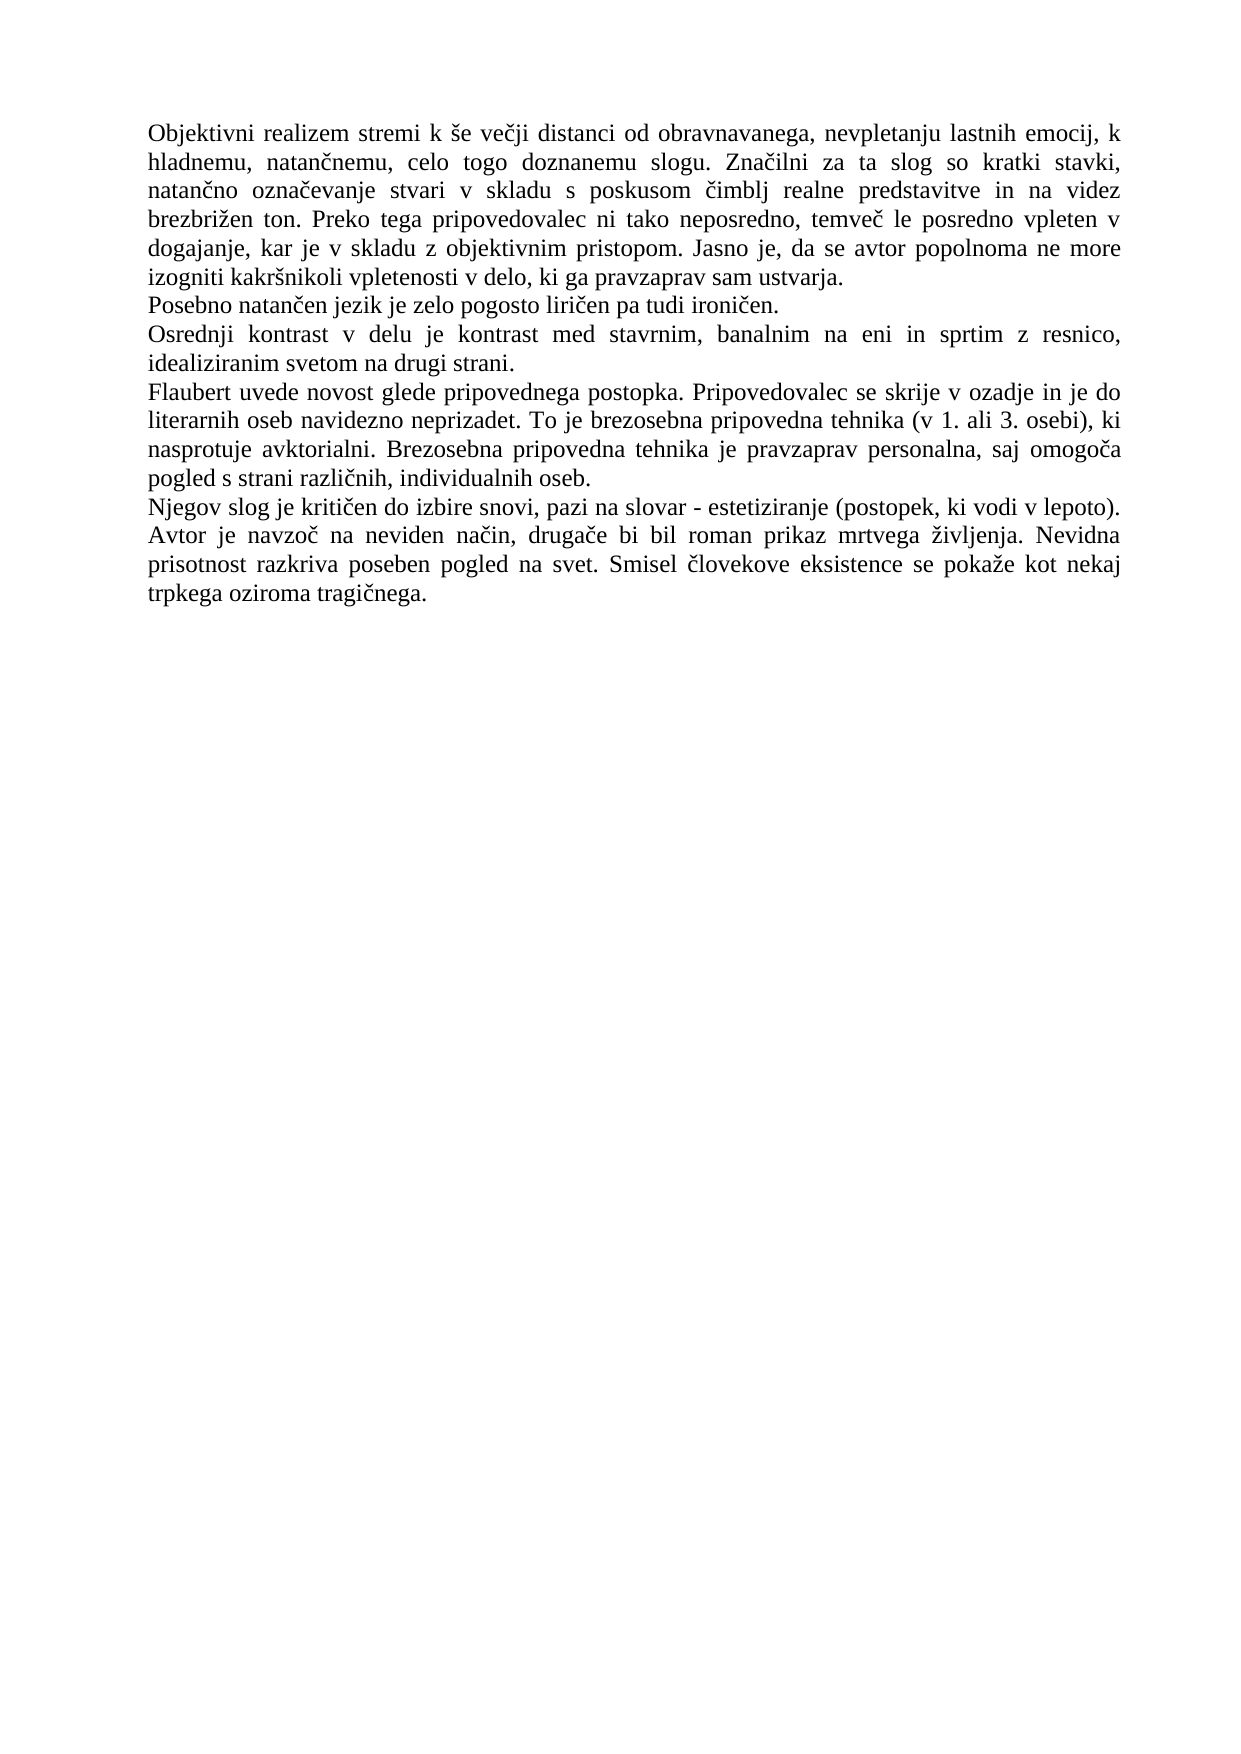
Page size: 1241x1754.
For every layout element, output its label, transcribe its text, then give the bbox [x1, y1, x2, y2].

text Objektivni realizem stremi k še večji distanci od obravnavanega, nevpletanju lastnih emocij, k hladnemu, natančnemu, celo togo doznanemu slogu. Značilni za ta slog so kratki stavki, natančno označevanje stvari v skladu s poskusom čimblj realne predstavitve in na videz brezbrižen ton. Preko tega pripovedovalec ni tako neposredno, temveč le posredno vpleten v dogajanje, kar je v skladu z objektivnim pristopom. Jasno je, da se avtor popolnoma ne more izogniti kakršnikoli vpletenosti v delo, ki ga pravzaprav sam ustvarja. [148, 118, 1122, 291]
text Osrednji kontrast v delu je kontrast med stavrnim, banalnim na eni in sprtim z resnico, idealiziranim svetom na drugi strani. [148, 319, 1122, 377]
text Njegov slog je kritičen do izbire snovi, pazi na slovar - estetiziranje (postopek, ki vodi v lepoto). Avtor je navzoč na neviden način, drugače bi bil roman prikaz mrtvega življenja. Nevidna prisotnost razkriva poseben pogled na svet. Smisel človekove eksistence se pokaže kot nekaj trpkega oziroma tragičnega. [148, 492, 1122, 607]
text Flaubert uvede novost glede pripovednega postopka. Pripovedovalec se skrije v ozadje in je do literarnih oseb navidezno neprizadet. To je brezosebna pripovedna tehnika (v 1. ali 3. osebi), ki nasprotuje avktorialni. Brezosebna pripovedna tehnika je pravzaprav personalna, saj omogoča pogled s strani različnih, individualnih oseb. [148, 377, 1122, 492]
text Posebno natančen jezik je zelo pogosto liričen pa tudi ironičen. [148, 291, 1122, 319]
